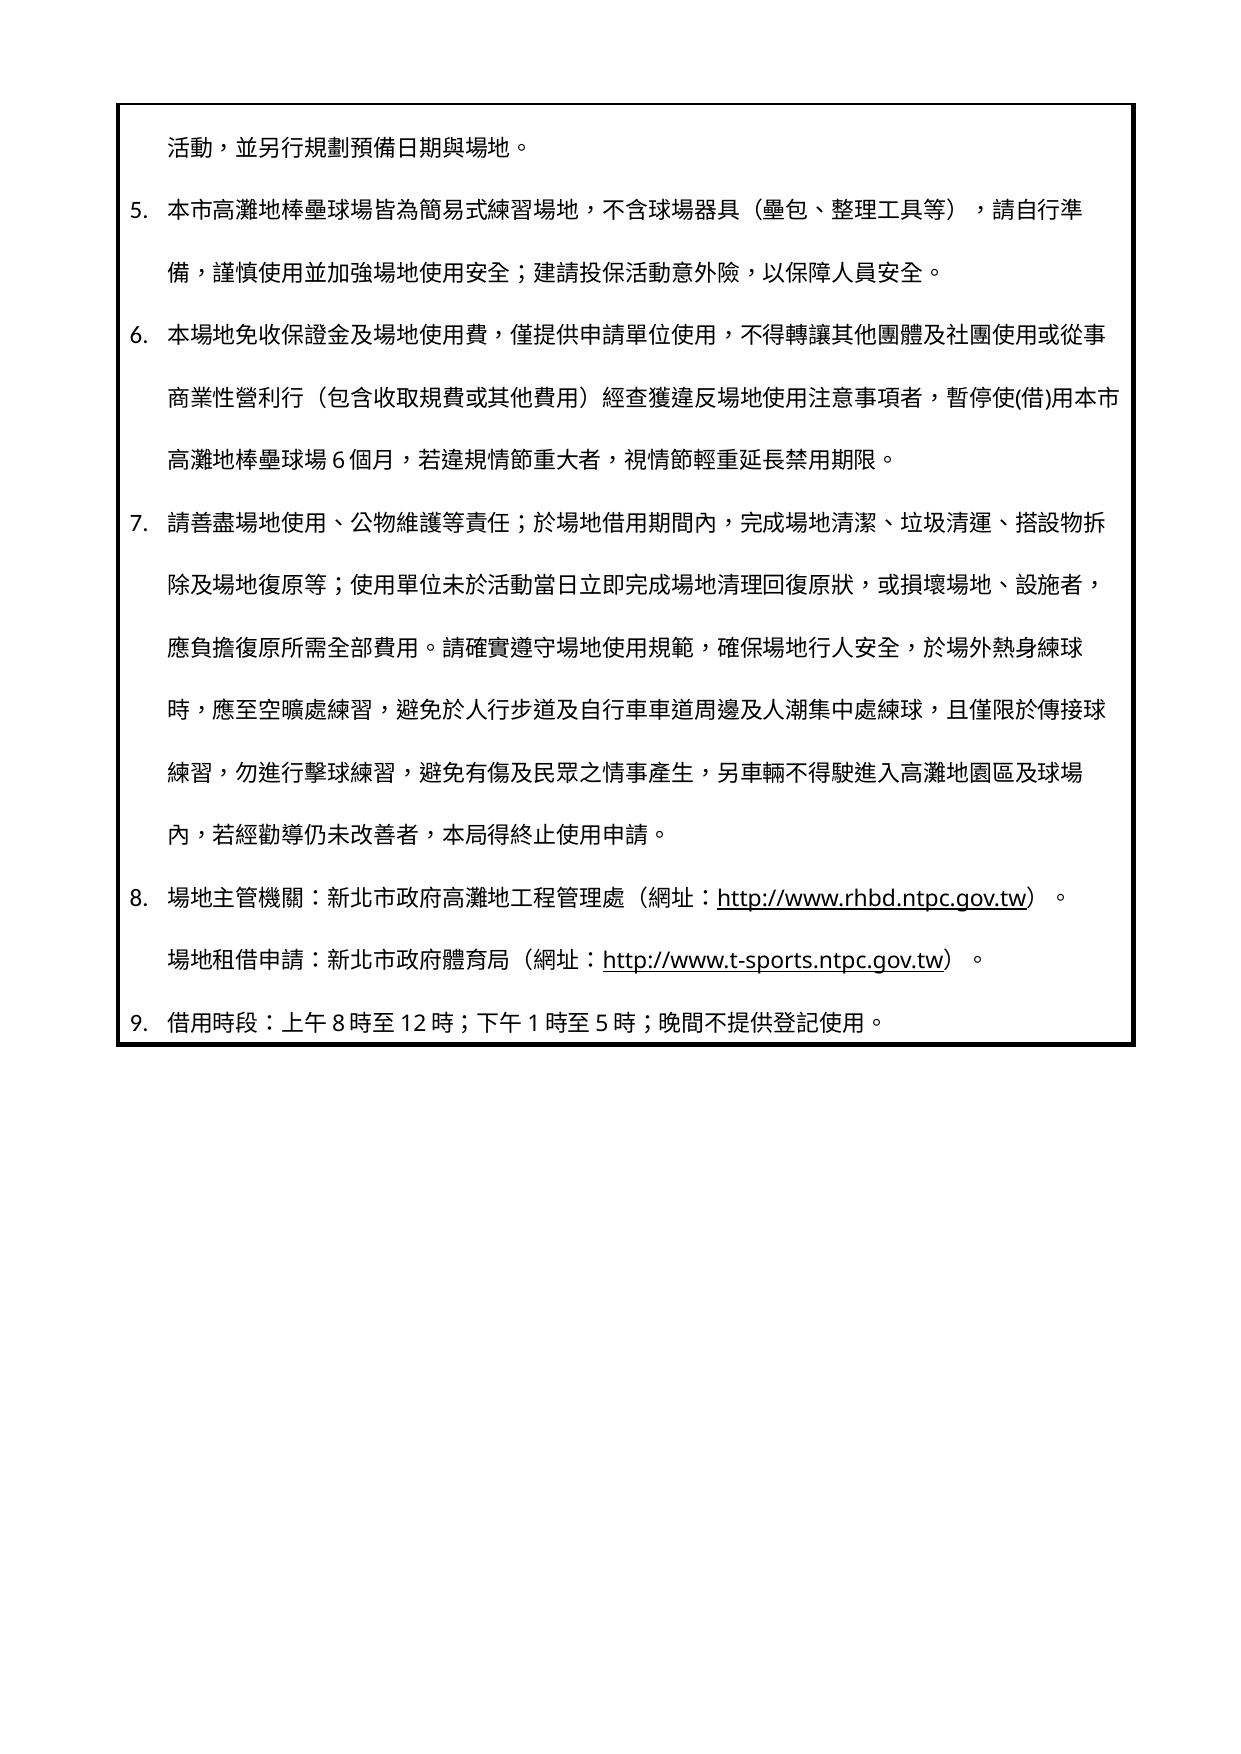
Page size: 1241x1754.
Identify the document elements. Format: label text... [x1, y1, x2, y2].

table_cell 活動，並另行規劃預備日期與場地。 本市高灘地棒壘球場皆為簡易式練習場地，不含球場器具（壘包、整理工具等），請自行準備，謹慎使用並加強場地使用安全；建請投保活動意外險，以保障人員安全。 本場地免收保證金及場地使用費，僅提供申請單位使用，不得轉讓其他團體及社團使用或從事商業性營利行（包含收取規費或其他費用）經查獲違反場地使用注意事項者，暫停使(借)用本市高灘地棒壘球場6個月，若違規情節重大者，視情節輕重延長禁用期限。 請善盡場地使用、公物維護等責任；於場地借用期間內，完成場地清潔、垃圾清運、搭設物拆除及場地復原等；使用單位未於活動當日立即完成場地清理回復原狀，或損壞場地、設施者，應負擔復原所需全部費用。請確實遵守場地使用規範，確保場地行人安全，於場外熱身練球時，應至空曠處練習，避免於人行步道及自行車車道周邊及人潮集中處練球，且僅限於傳接球練習，勿進行擊球練習，避免有傷及民眾之情事產生，另車輛不得駛進入高灘地園區及球場內，若經勸導仍未改善者，本局得終止使用申請。 場地主管機關：新北市政府高灘地工程管理處（網址：http://www.rhbd.ntpc.gov.tw）。 場地租借申請：新北市政府體育局（網址：http://www.t-sports.ntpc.gov.tw）。 借用時段：上午8時至12時；下午1時至5時；晚間不提供登記使用。 [120, 105, 1131, 1042]
